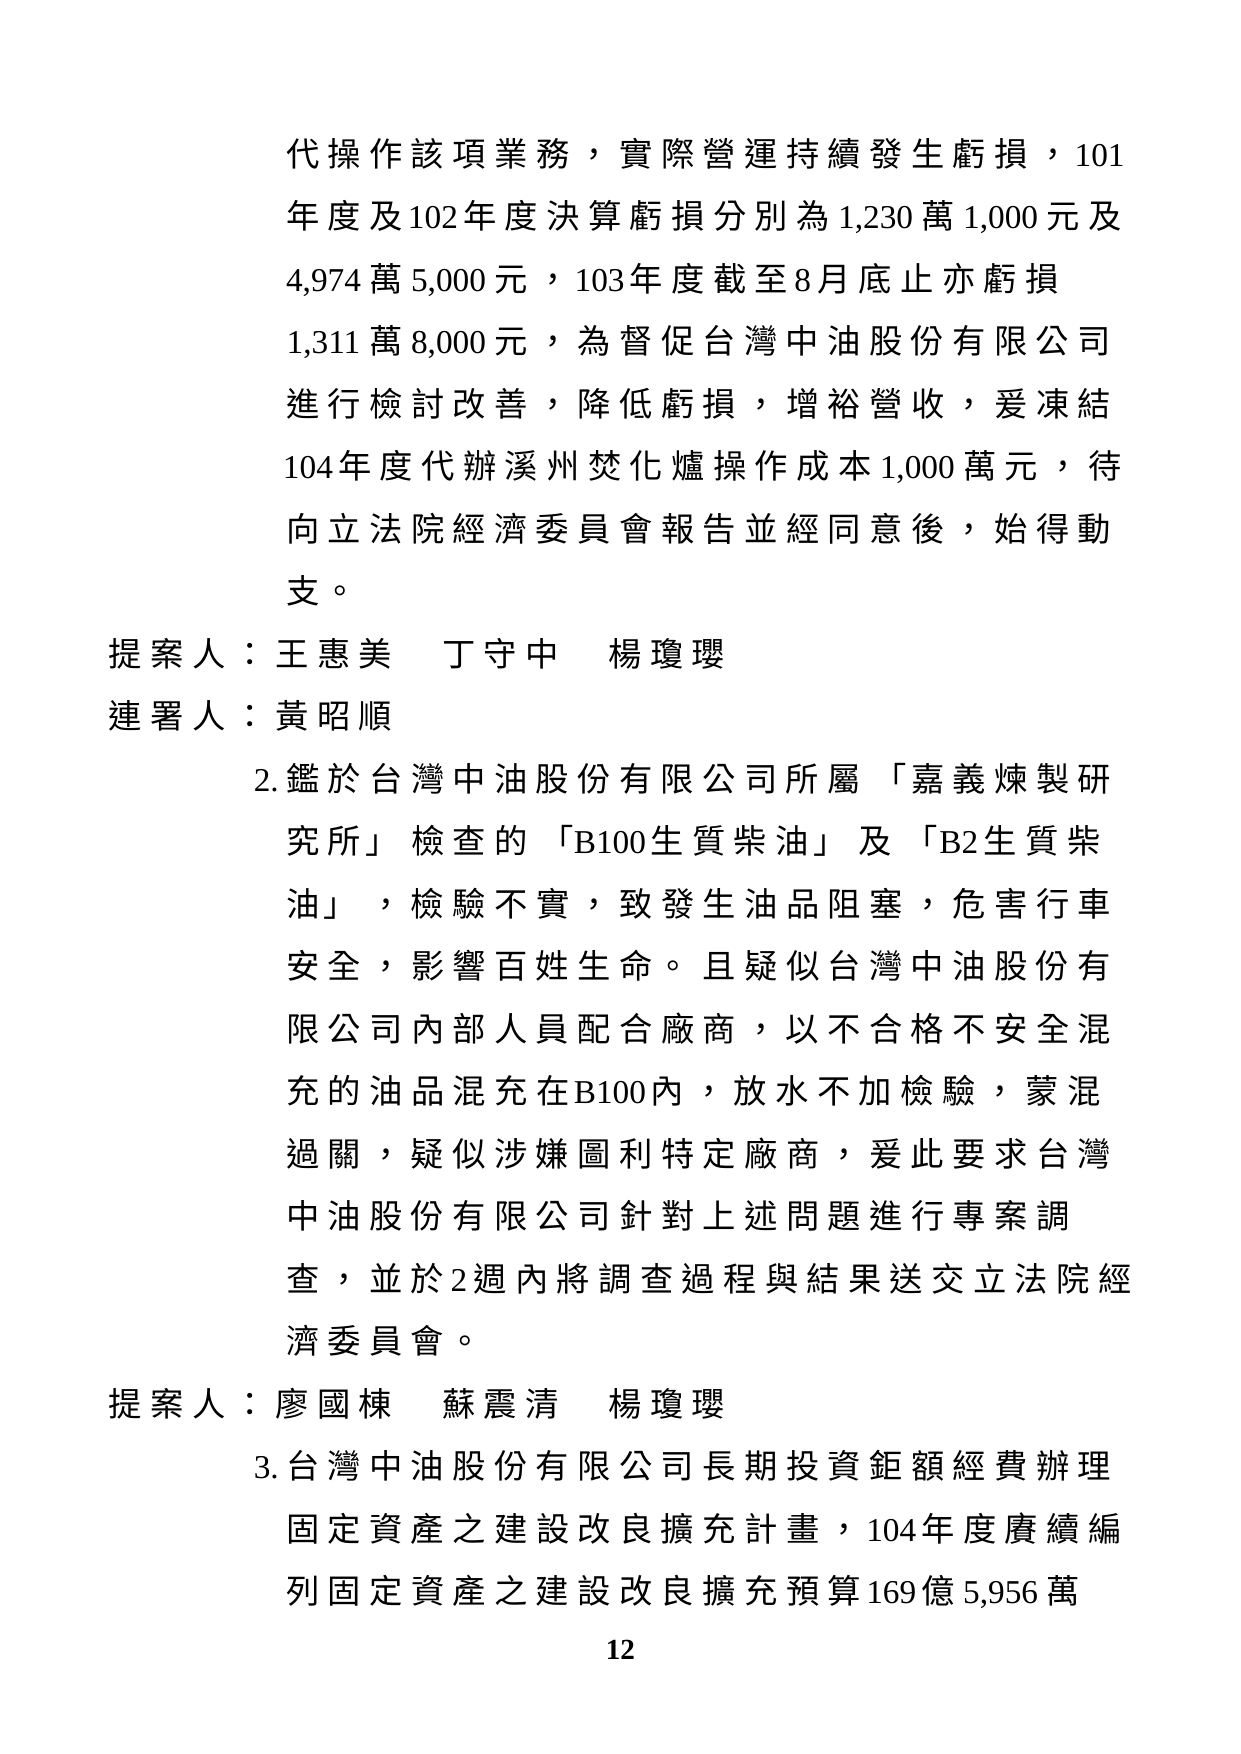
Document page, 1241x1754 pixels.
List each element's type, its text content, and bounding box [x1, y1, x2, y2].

text 連署人：黃昭順 [104, 673, 1049, 735]
text 3.台灣中油股份有限公司長期投資鉅額經費辦理固定資產之建設改良擴充計畫，104年度賡續編列固定資產之建設改良擴充預算169億5,956萬 [243, 1423, 1136, 1610]
text 2.鑑於台灣中油股份有限公司所屬「嘉義煉製研究所」檢查的「B100生質柴油」及「B2生質柴油」，檢驗不實，致發生油品阻塞，危害行車安全，影響百姓生命。且疑似台灣中油股份有限公司內部人員配合廠商，以不合格不安全混充的油品混充在B100內，放水不加檢驗，蒙混過關，疑似涉嫌圖利特定廠商，爰此要求台灣中油股份有限公司針對上述問題進行專案調查，並於2週內將調查過程與結果送交立法院經濟委員會。 [243, 735, 1136, 1360]
text 代操作該項業務，實際營運持續發生虧損，101年度及102年度決算虧損分別為1,230萬1,000元及4,974萬5,000元，103年度截至8月底止亦虧損1,311萬8,000元，為督促台灣中油股份有限公司進行檢討改善，降低虧損，增裕營收，爰凍結104年度代辦溪州焚化爐操作成本1,000萬元，待向立法院經濟委員會報告並經同意後，始得動支。 [243, 110, 1136, 610]
text 提案人：廖國棟 蘇震清 楊瓊瓔 [104, 1360, 1049, 1423]
text 提案人：王惠美 丁守中 楊瓊瓔 [104, 610, 1049, 673]
